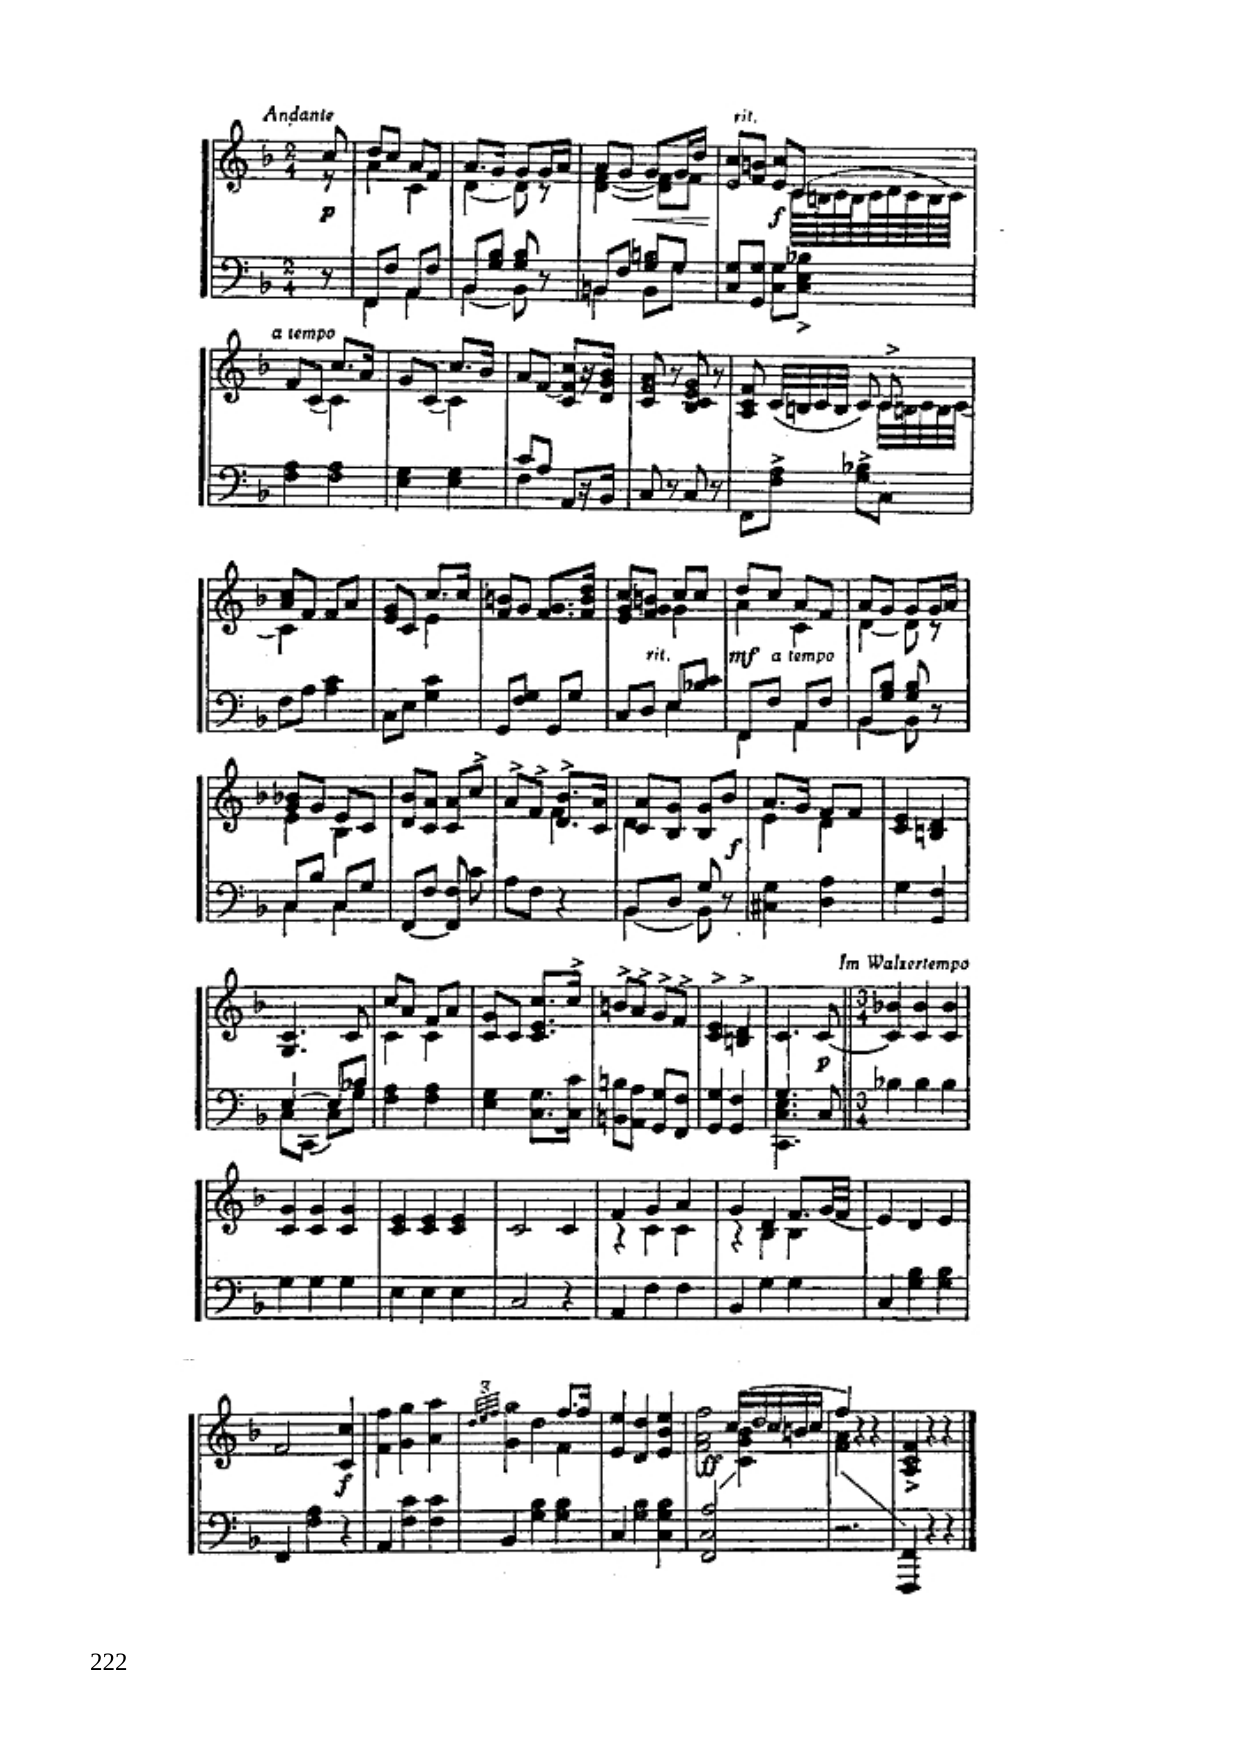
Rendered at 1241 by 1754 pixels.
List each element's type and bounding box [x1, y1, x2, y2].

picture [114, 75, 1037, 1611]
